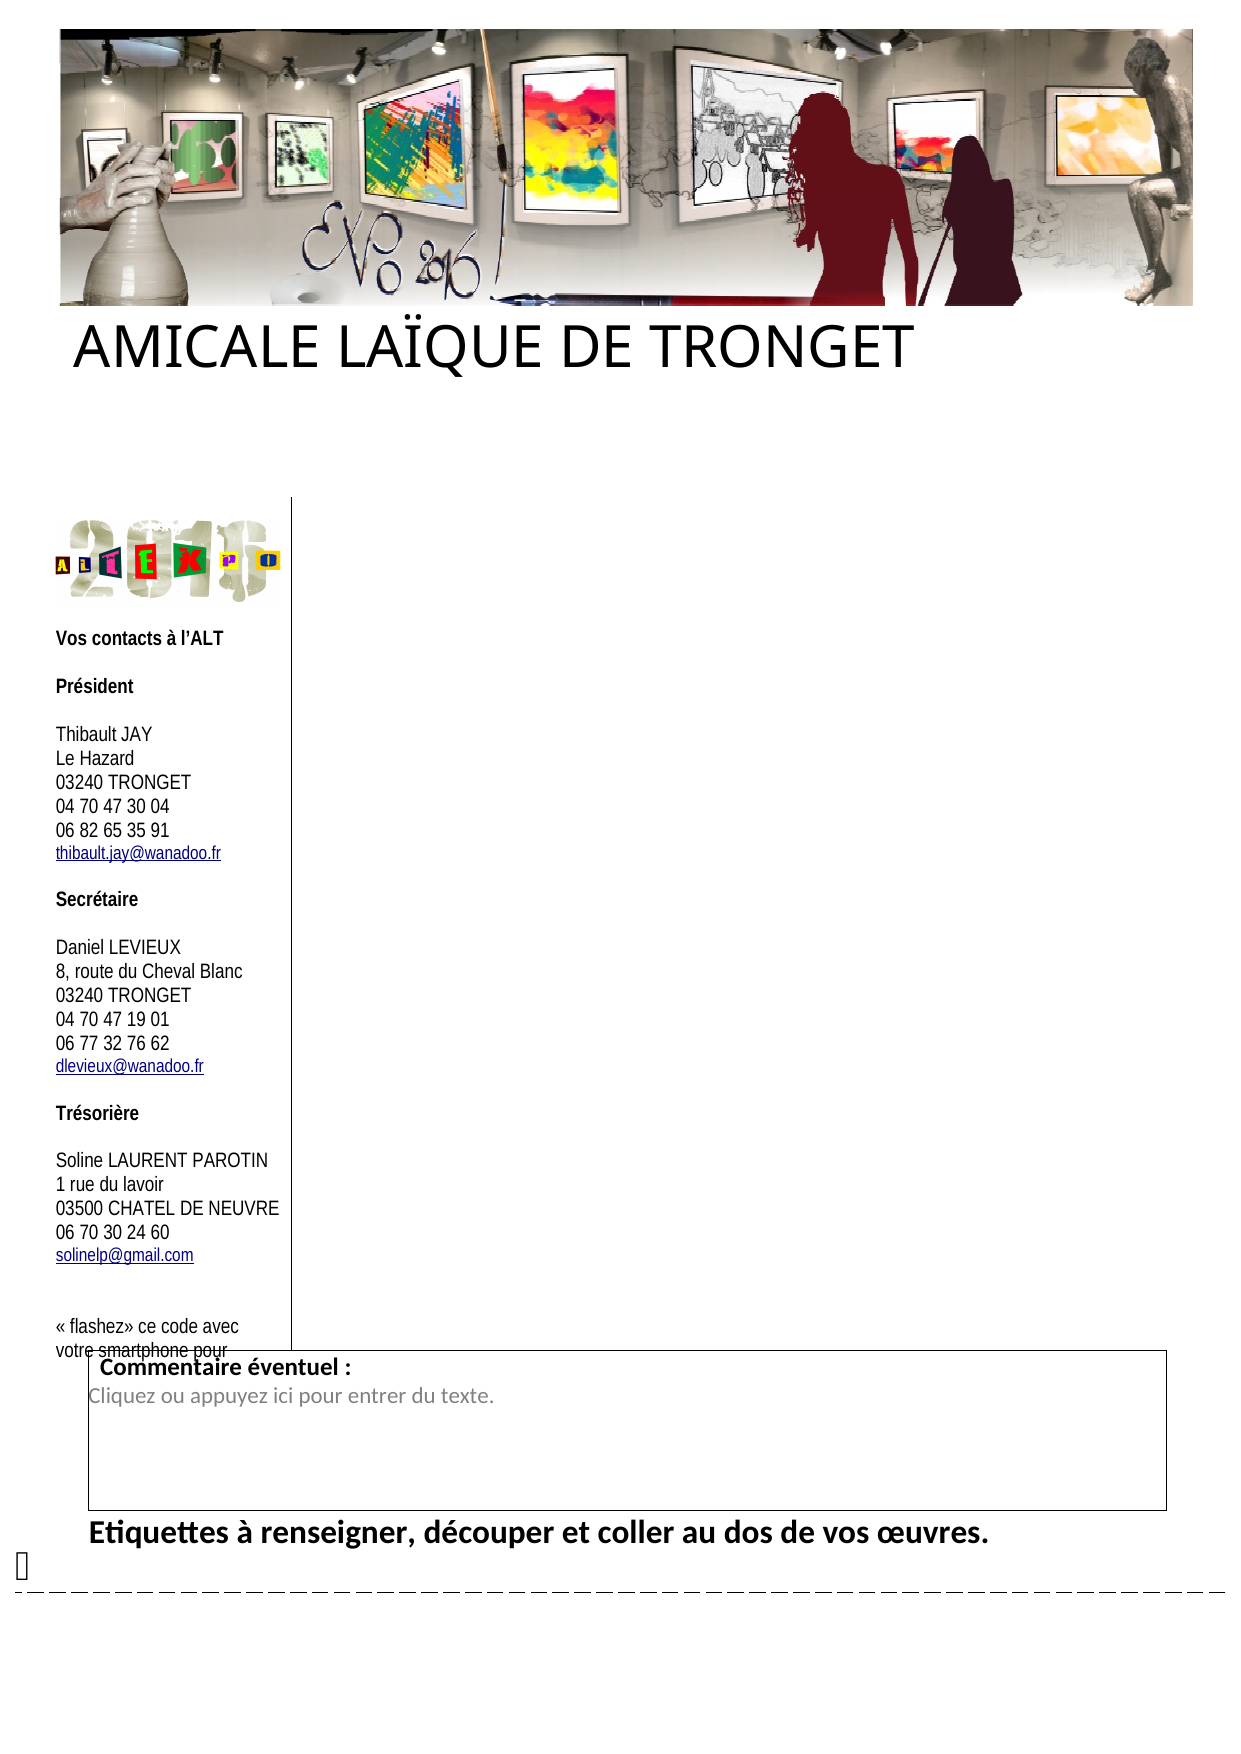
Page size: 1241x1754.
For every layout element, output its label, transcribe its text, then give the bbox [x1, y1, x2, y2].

text Etiquettes à renseigner, découper et coller au dos de vos œuvres. [89, 1511, 1152, 1552]
text  [15, 1552, 1225, 1593]
table_header Commentaire éventuel : Cliquez ou appuyez ici pour entrer du texte. [89, 1351, 1166, 1510]
